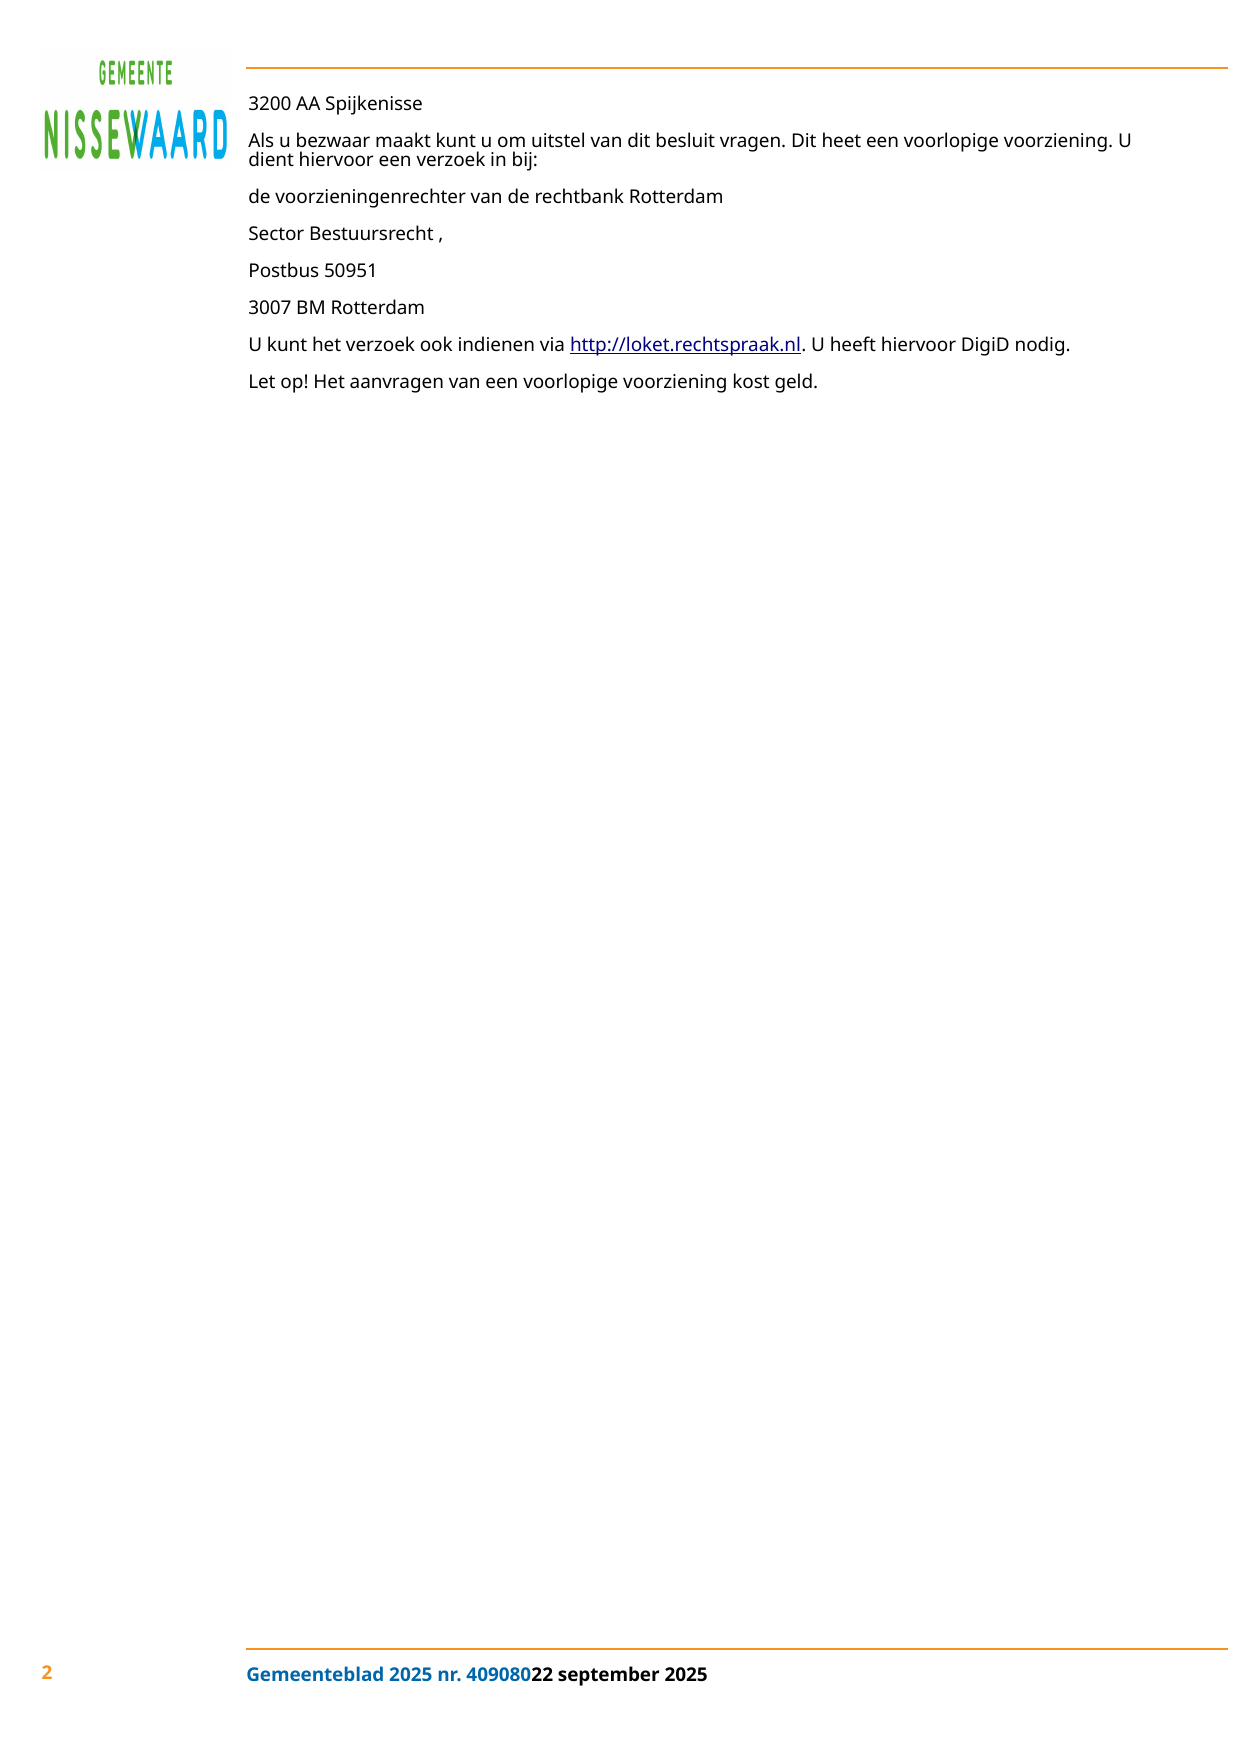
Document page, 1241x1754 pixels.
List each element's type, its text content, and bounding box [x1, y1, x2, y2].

text Let op! Het aanvragen van een voorlopige voorziening kost geld. [248, 373, 1152, 392]
text Sector Bestuursrecht , [248, 225, 1152, 244]
text U kunt het verzoek ook indienen via http://loket.rechtspraak.nl. U heeft hiervoor DigiD nodig. [248, 336, 1152, 355]
text 3200 AA Spijkenisse [248, 95, 1152, 114]
text de voorzieningenrechter van de rechtbank Rotterdam [248, 188, 1152, 207]
text 3007 BM Rotterdam [248, 299, 1152, 318]
picture [41, 47, 231, 172]
text Postbus 50951 [248, 262, 1152, 281]
text Als u bezwaar maakt kunt u om uitstel van dit besluit vragen. Dit heet een voorlopige voorziening. U dient hiervoor een verzoek in bij: [248, 132, 1152, 170]
